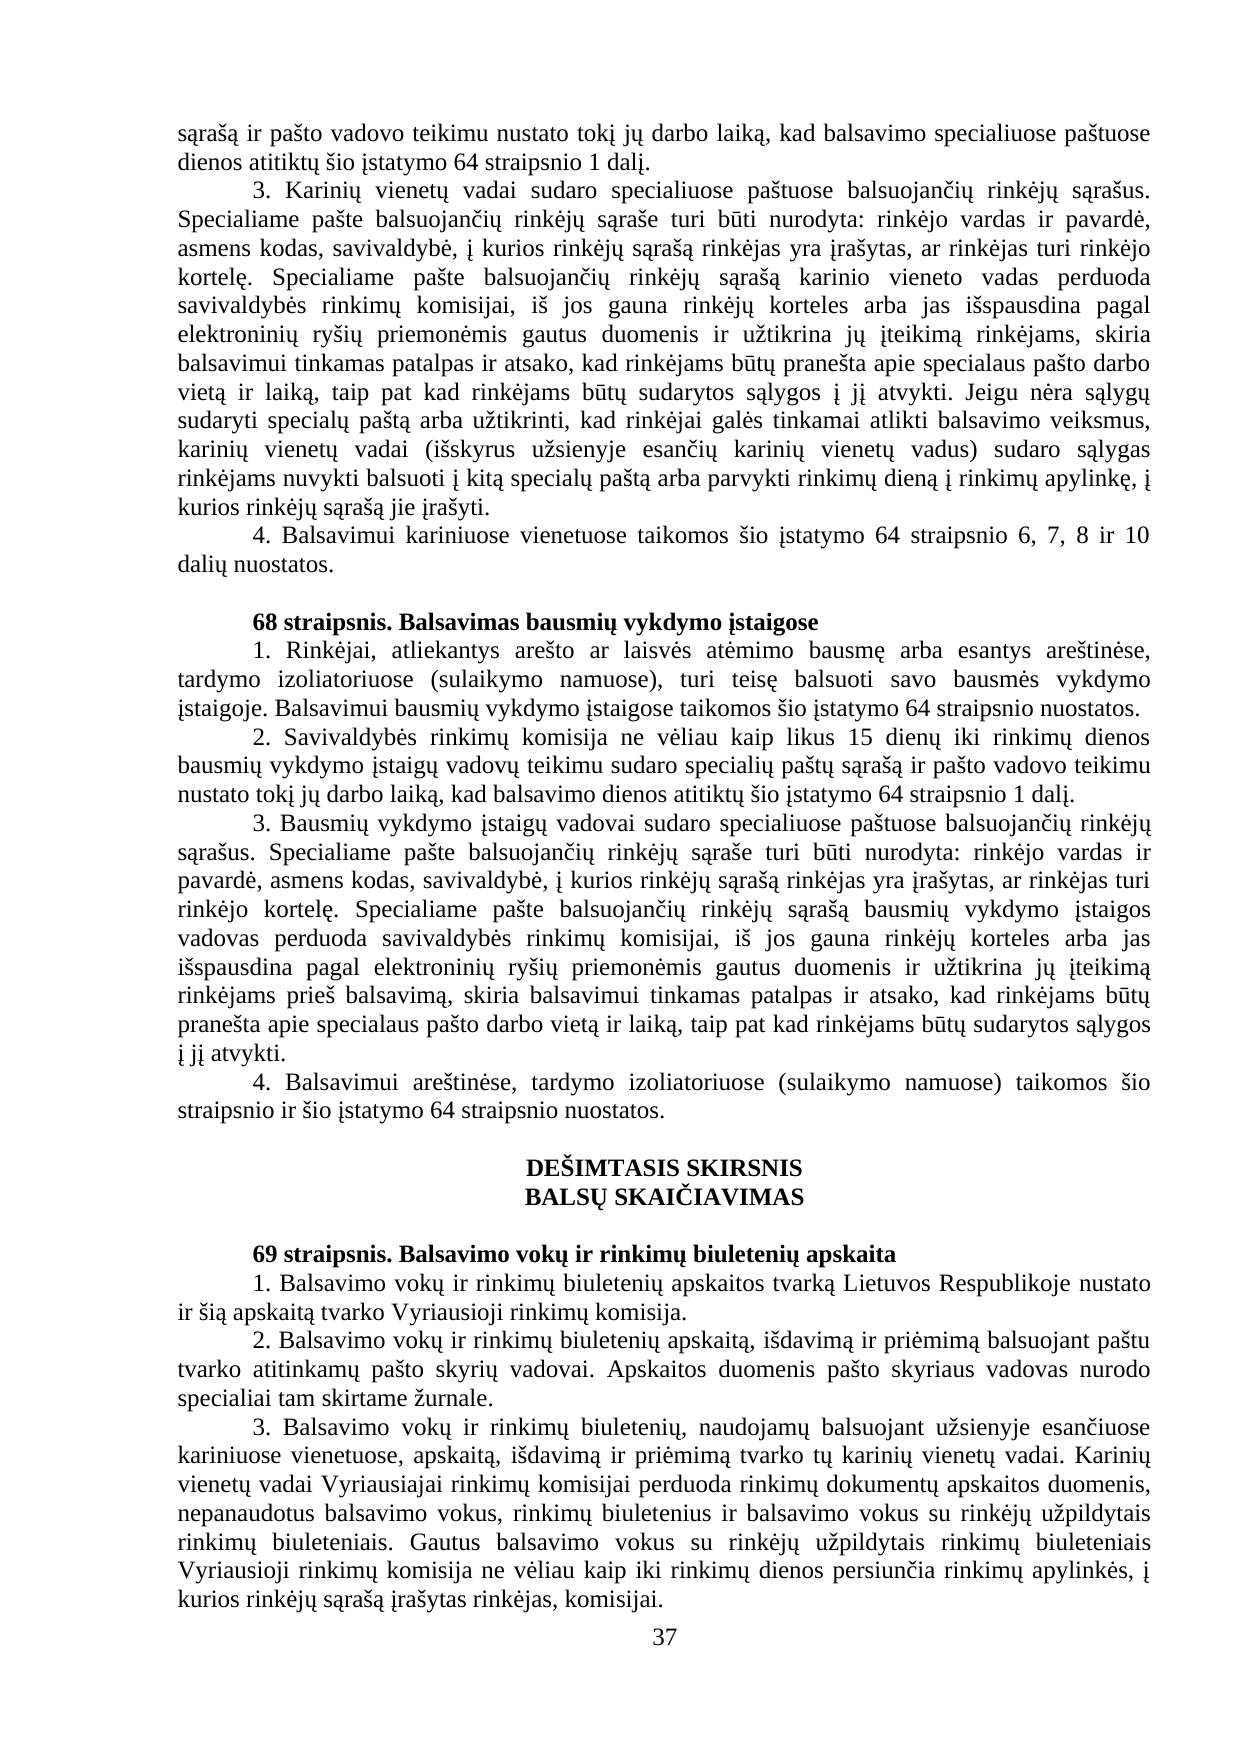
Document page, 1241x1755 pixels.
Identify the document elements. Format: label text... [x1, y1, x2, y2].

text 68 straipsnis. Balsavimas bausmių vykdymo įstaigose [177, 607, 1152, 636]
text 3. Bausmių vykdymo įstaigų vadovai sudaro specialiuose paštuose balsuojančių rinkėjų sąrašus. Specialiame pašte balsuojančių rinkėjų sąraše turi būti nurodyta: rinkėjo vardas ir pavardė, asmens kodas, savivaldybė, į kurios rinkėjų sąrašą rinkėjas yra įrašytas, ar rinkėjas turi rinkėjo kortelę. Specialiame pašte balsuojančių rinkėjų sąrašą bausmių vykdymo įstaigos vadovas perduoda savivaldybės rinkimų komisijai, iš jos gauna rinkėjų korteles arba jas išspausdina pagal elektroninių ryšių priemonėmis gautus duomenis ir užtikrina jų įteikimą rinkėjams prieš balsavimą, skiria balsavimui tinkamas patalpas ir atsako, kad rinkėjams būtų pranešta apie specialaus pašto darbo vietą ir laiką, taip pat kad rinkėjams būtų sudarytos sąlygos į jį atvykti. [177, 808, 1152, 1067]
text 69 straipsnis. Balsavimo vokų ir rinkimų biuletenių apskaita [177, 1239, 1152, 1268]
text 2. Savivaldybės rinkimų komisija ne vėliau kaip likus 15 dienų iki rinkimų dienos bausmių vykdymo įstaigų vadovų teikimu sudaro specialių paštų sąrašą ir pašto vadovo teikimu nustato tokį jų darbo laiką, kad balsavimo dienos atitiktų šio įstatymo 64 straipsnio 1 dalį. [177, 722, 1152, 808]
text 1. Rinkėjai, atliekantys arešto ar laisvės atėmimo bausmę arba esantys areštinėse, tardymo izoliatoriuose (sulaikymo namuose), turi teisę balsuoti savo bausmės vykdymo įstaigoje. Balsavimui bausmių vykdymo įstaigose taikomos šio įstatymo 64 straipsnio nuostatos. [177, 636, 1152, 722]
text 3. Balsavimo vokų ir rinkimų biuletenių, naudojamų balsuojant užsienyje esančiuose kariniuose vienetuose, apskaitą, išdavimą ir priėmimą tvarko tų karinių vienetų vadai. Karinių vienetų vadai Vyriausiajai rinkimų komisijai perduoda rinkimų dokumentų apskaitos duomenis, nepanaudotus balsavimo vokus, rinkimų biuletenius ir balsavimo vokus su rinkėjų užpildytais rinkimų biuleteniais. Gautus balsavimo vokus su rinkėjų užpildytais rinkimų biuleteniais Vyriausioji rinkimų komisija ne vėliau kaip iki rinkimų dienos persiunčia rinkimų apylinkės, į kurios rinkėjų sąrašą įrašytas rinkėjas, komisijai. [177, 1412, 1152, 1613]
text sąrašą ir pašto vadovo teikimu nustato tokį jų darbo laiką, kad balsavimo specialiuose paštuose dienos atitiktų šio įstatymo 64 straipsnio 1 dalį. [177, 118, 1152, 176]
text BALSŲ SKAIČIAVIMAS [177, 1182, 1152, 1211]
text 2. Balsavimo vokų ir rinkimų biuletenių apskaitą, išdavimą ir priėmimą balsuojant paštu tvarko atitinkamų pašto skyrių vadovai. Apskaitos duomenis pašto skyriaus vadovas nurodo specialiai tam skirtame žurnale. [177, 1326, 1152, 1412]
text 4. Balsavimui kariniuose vienetuose taikomos šio įstatymo 64 straipsnio 6, 7, 8 ir 10 dalių nuostatos. [177, 521, 1152, 578]
text DEŠIMTASIS SKIRSNIS [177, 1153, 1152, 1182]
text 3. Karinių vienetų vadai sudaro specialiuose paštuose balsuojančių rinkėjų sąrašus. Specialiame pašte balsuojančių rinkėjų sąraše turi būti nurodyta: rinkėjo vardas ir pavardė, asmens kodas, savivaldybė, į kurios rinkėjų sąrašą rinkėjas yra įrašytas, ar rinkėjas turi rinkėjo kortelę. Specialiame pašte balsuojančių rinkėjų sąrašą karinio vieneto vadas perduoda savivaldybės rinkimų komisijai, iš jos gauna rinkėjų korteles arba jas išspausdina pagal elektroninių ryšių priemonėmis gautus duomenis ir užtikrina jų įteikimą rinkėjams, skiria balsavimui tinkamas patalpas ir atsako, kad rinkėjams būtų pranešta apie specialaus pašto darbo vietą ir laiką, taip pat kad rinkėjams būtų sudarytos sąlygos į jį atvykti. Jeigu nėra sąlygų sudaryti specialų paštą arba užtikrinti, kad rinkėjai galės tinkamai atlikti balsavimo veiksmus, karinių vienetų vadai (išskyrus užsienyje esančių karinių vienetų vadus) sudaro sąlygas rinkėjams nuvykti balsuoti į kitą specialų paštą arba parvykti rinkimų dieną į rinkimų apylinkę, į kurios rinkėjų sąrašą jie įrašyti. [177, 176, 1152, 521]
text 1. Balsavimo vokų ir rinkimų biuletenių apskaitos tvarką Lietuvos Respublikoje nustato ir šią apskaitą tvarko Vyriausioji rinkimų komisija. [177, 1268, 1152, 1326]
text 4. Balsavimui areštinėse, tardymo izoliatoriuose (sulaikymo namuose) taikomos šio straipsnio ir šio įstatymo 64 straipsnio nuostatos. [177, 1067, 1152, 1124]
